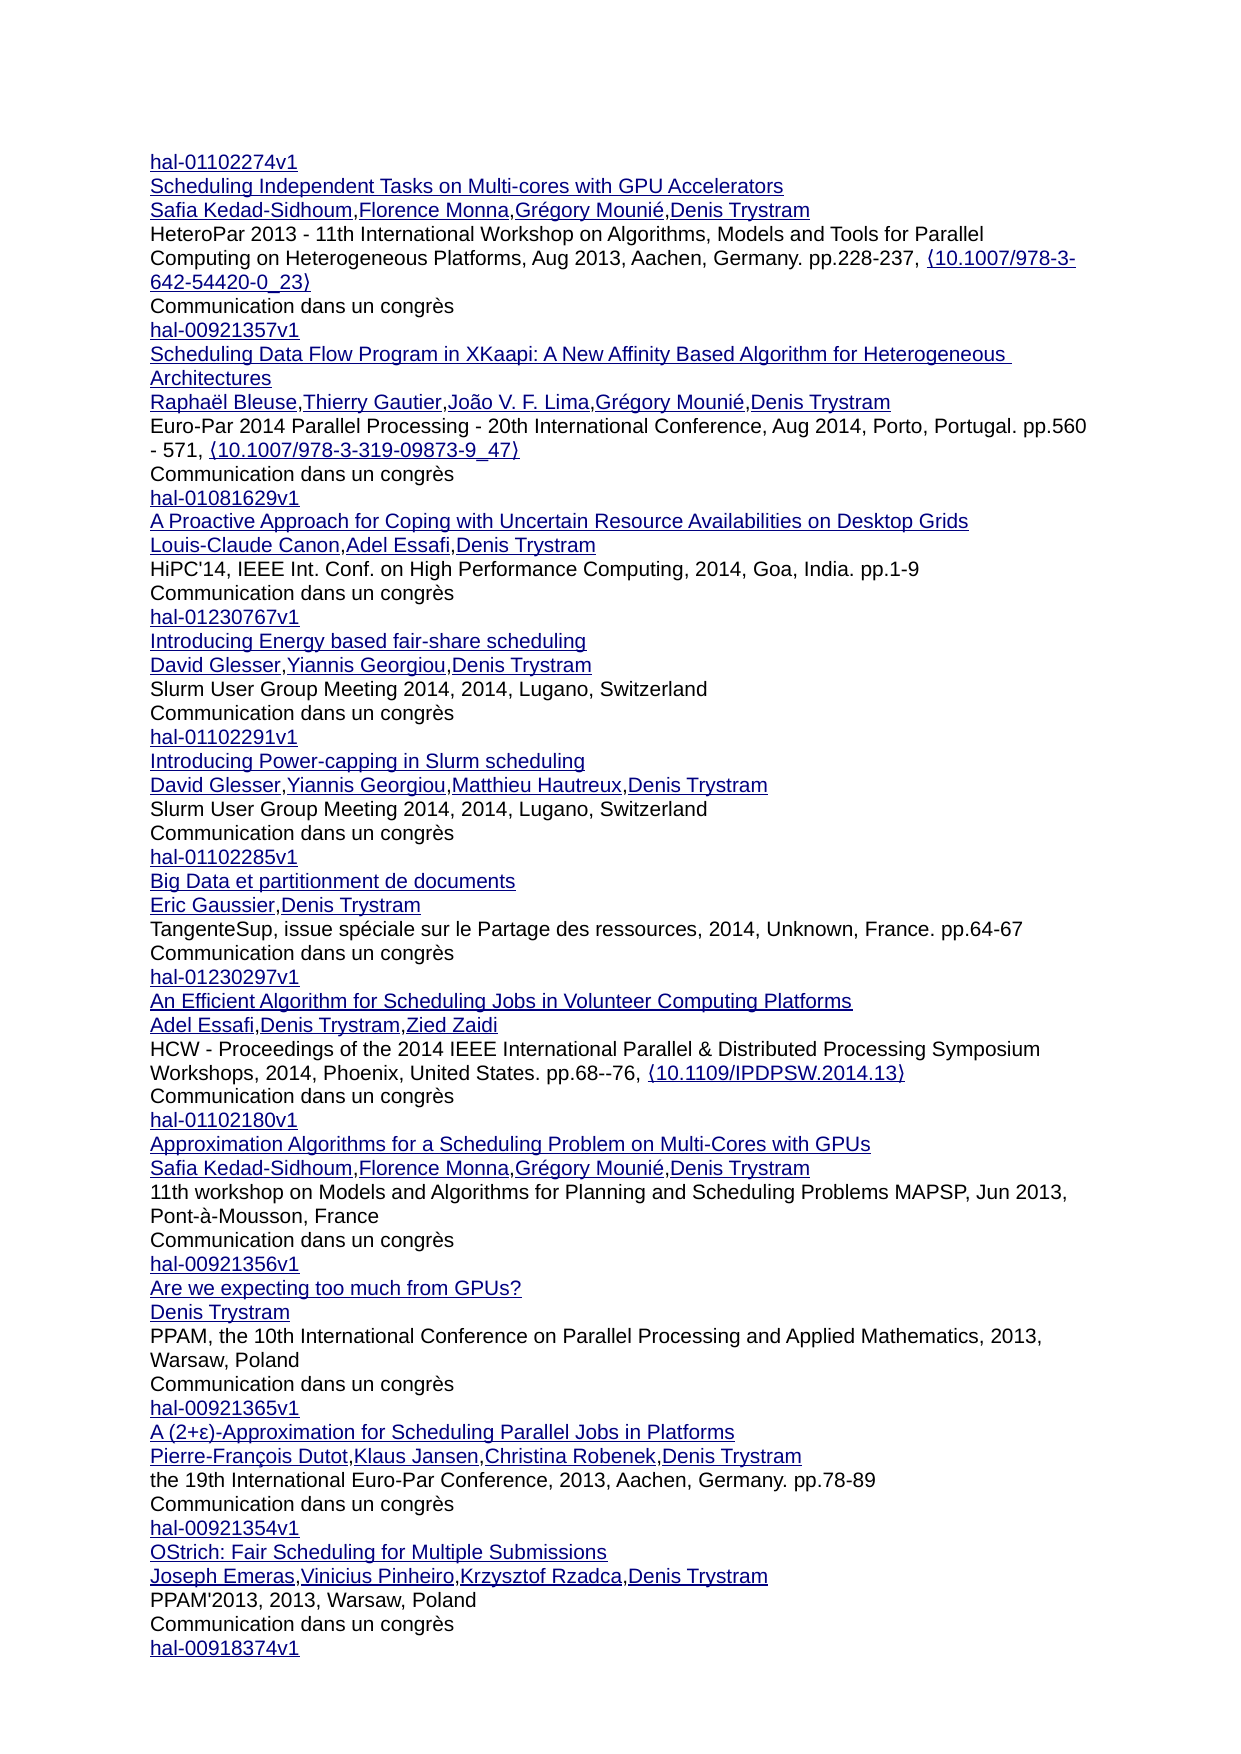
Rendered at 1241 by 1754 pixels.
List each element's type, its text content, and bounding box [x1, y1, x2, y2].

table_cell Are we expecting too much from GPUs? Denis Trystram PPAM, the 10th International Conference on Parallel Processing and Applied Mathematics, 2013, Warsaw, Poland Communication dans un congrès hal-00921365v1 [150, 1276, 1090, 1420]
table_cell Scheduling Independent Tasks on Multi-cores with GPU Accelerators Safia Kedad-Sidhoum,Florence Monna,Grégory Mounié,Denis Trystram HeteroPar 2013 - 11th International Workshop on Algorithms, Models and Tools for Parallel Computing on Heterogeneous Platforms, Aug 2013, Aachen, Germany. pp.228-237, ⟨10.1007/978-3-642-54420-0_23⟩ Communication dans un congrès hal-00921357v1 [150, 174, 1090, 342]
table_cell A (2+ε)-Approximation for Scheduling Parallel Jobs in Platforms Pierre-François Dutot,Klaus Jansen,Christina Robenek,Denis Trystram the 19th International Euro-Par Conference, 2013, Aachen, Germany. pp.78-89 Communication dans un congrès hal-00921354v1 [150, 1420, 1090, 1539]
table_cell Approximation Algorithms for a Scheduling Problem on Multi-Cores with GPUs Safia Kedad-Sidhoum,Florence Monna,Grégory Mounié,Denis Trystram 11th workshop on Models and Algorithms for Planning and Scheduling Problems MAPSP, Jun 2013, Pont-à-Mousson, France Communication dans un congrès hal-00921356v1 [150, 1132, 1090, 1276]
table_cell hal-01102274v1 [150, 150, 1090, 174]
table_cell Scheduling Data Flow Program in XKaapi: A New Affinity Based Algorithm for Heterogeneous Architectures Raphaël Bleuse,Thierry Gautier,João V. F. Lima,Grégory Mounié,Denis Trystram Euro-Par 2014 Parallel Processing - 20th International Conference, Aug 2014, Porto, Portugal. pp.560 - 571, ⟨10.1007/978-3-319-09873-9_47⟩ Communication dans un congrès hal-01081629v1 [150, 342, 1090, 509]
table_cell Introducing Power-capping in Slurm scheduling David Glesser,Yiannis Georgiou,Matthieu Hautreux,Denis Trystram Slurm User Group Meeting 2014, 2014, Lugano, Switzerland Communication dans un congrès hal-01102285v1 [150, 749, 1090, 869]
table_cell OStrich: Fair Scheduling for Multiple Submissions Joseph Emeras,Vinicius Pinheiro,Krzysztof Rzadca,Denis Trystram PPAM'2013, 2013, Warsaw, Poland Communication dans un congrès hal-00918374v1 [150, 1540, 1090, 1659]
table_cell Introducing Energy based fair-share scheduling David Glesser,Yiannis Georgiou,Denis Trystram Slurm User Group Meeting 2014, 2014, Lugano, Switzerland Communication dans un congrès hal-01102291v1 [150, 629, 1090, 749]
table_cell Big Data et partitionment de documents Eric Gaussier,Denis Trystram TangenteSup, issue spéciale sur le Partage des ressources, 2014, Unknown, France. pp.64-67 Communication dans un congrès hal-01230297v1 [150, 869, 1090, 988]
table_cell An Efficient Algorithm for Scheduling Jobs in Volunteer Computing Platforms Adel Essafi,Denis Trystram,Zied Zaidi HCW - Proceedings of the 2014 IEEE International Parallel & Distributed Processing Symposium Workshops, 2014, Phoenix, United States. pp.68--76, ⟨10.1109/IPDPSW.2014.13⟩ Communication dans un congrès hal-01102180v1 [150, 989, 1090, 1132]
table_cell A Proactive Approach for Coping with Uncertain Resource Availabilities on Desktop Grids Louis-Claude Canon,Adel Essafi,Denis Trystram HiPC'14, IEEE Int. Conf. on High Performance Computing, 2014, Goa, India. pp.1-9 Communication dans un congrès hal-01230767v1 [150, 509, 1090, 629]
